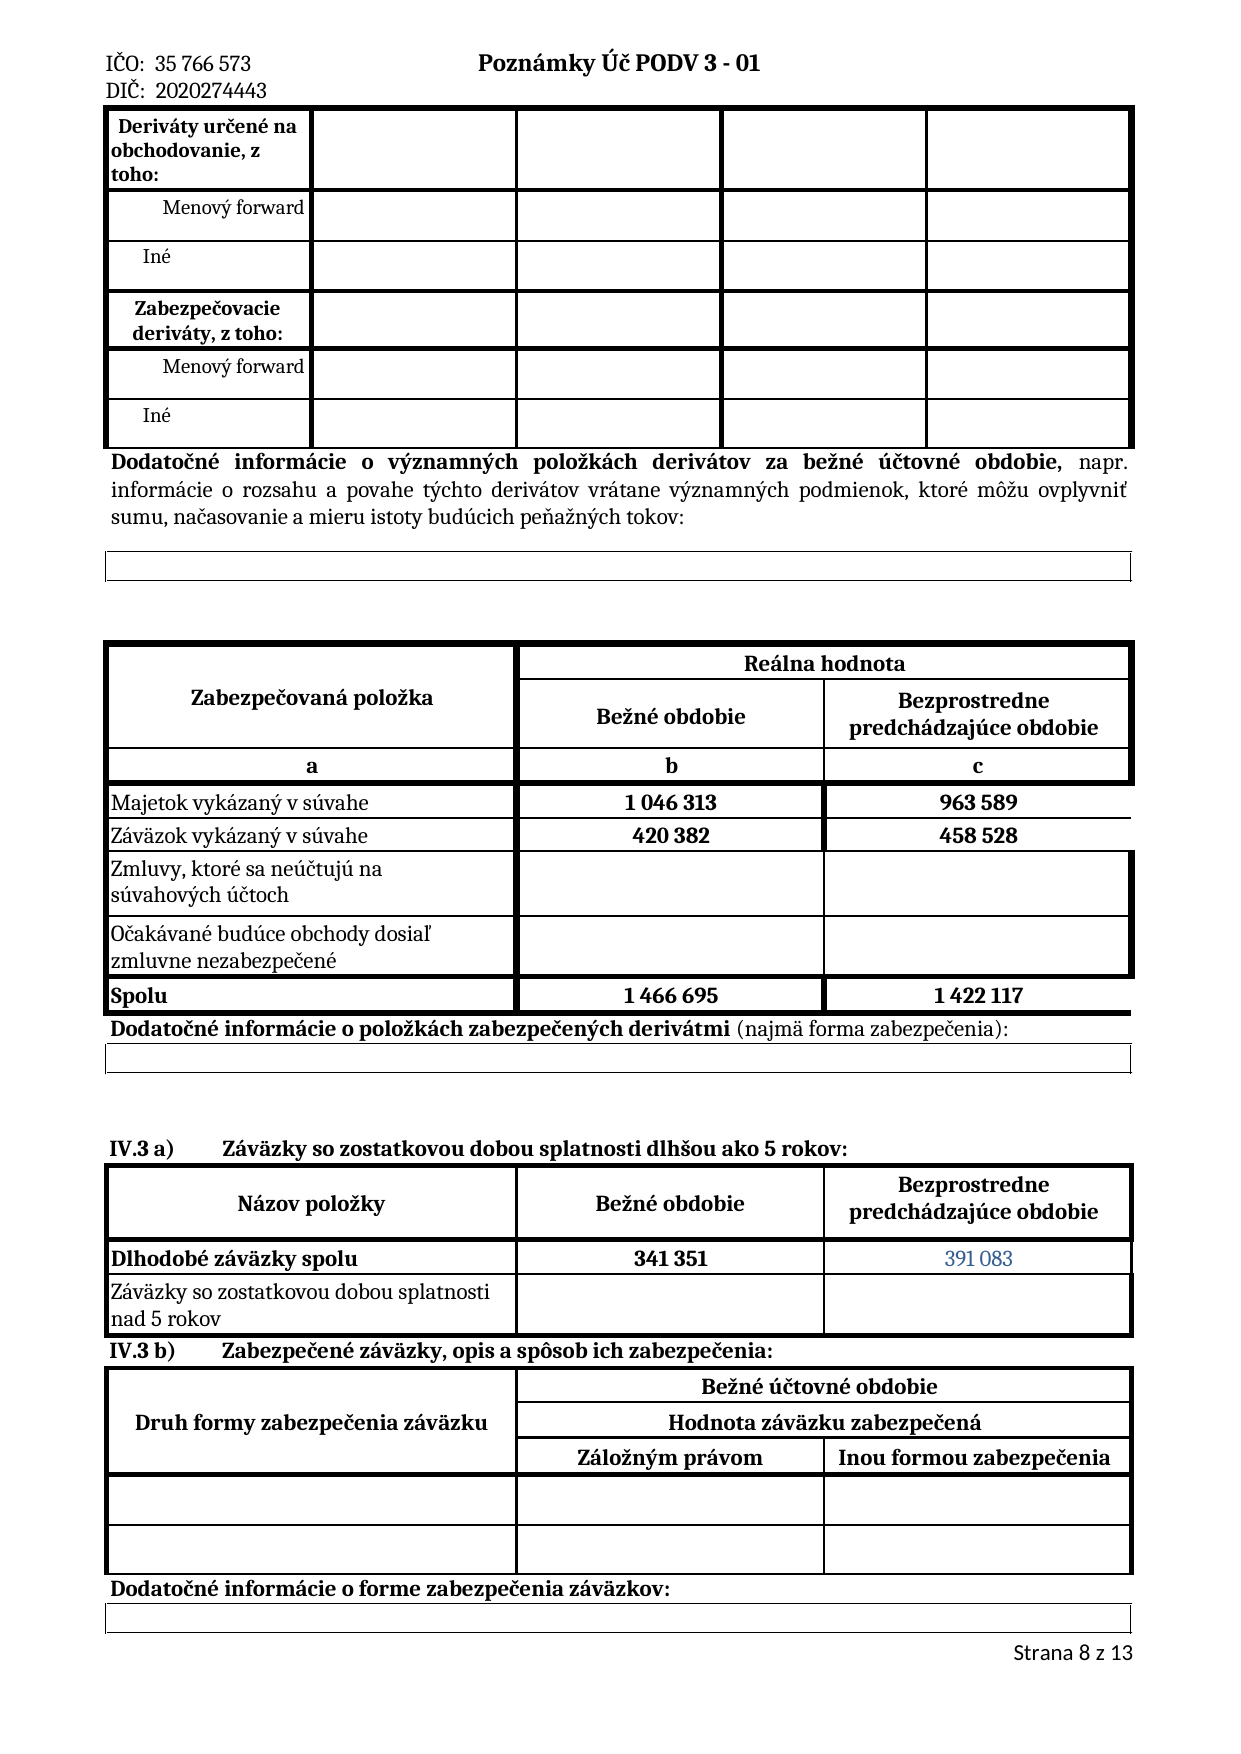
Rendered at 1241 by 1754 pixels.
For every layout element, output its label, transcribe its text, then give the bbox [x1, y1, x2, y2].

table_cell Zmluvy, ktoré sa neúčtujú na súvahových účtoch [109, 852, 513, 914]
table_cell [825, 852, 1128, 914]
table_header Bežné účtovné obdobie [518, 1370, 1129, 1401]
table_cell [518, 111, 719, 188]
table_cell [109, 1477, 515, 1524]
table_header Druh formy zabezpečenia záväzku [109, 1370, 515, 1472]
table_cell Záväzky so zostatkovou dobou splatnosti nad 5 rokov [109, 1275, 515, 1333]
table_cell [518, 1526, 823, 1573]
table_cell 458 528 [827, 819, 1131, 849]
table_cell [724, 293, 925, 346]
table_cell [928, 351, 1128, 398]
table_cell 963 589 [827, 786, 1131, 817]
table_cell [518, 351, 719, 398]
table_cell [724, 111, 925, 188]
table_cell [518, 192, 719, 239]
table_cell Očakávané budúce obchody dosiaľ zmluvne nezabezpečené [109, 917, 513, 974]
table_cell Bezprostredne predchádzajúce obdobie [825, 680, 1128, 747]
table_cell Menový forward [109, 192, 309, 239]
table_cell [314, 400, 515, 447]
table_cell [518, 400, 719, 447]
text IV.3 b) Zabezpečené záväzky, opis a spôsob ich zabezpečenia: [109, 1338, 1134, 1364]
table_cell Záložným právom [518, 1439, 823, 1472]
table_cell [928, 242, 1128, 289]
table_cell [518, 1275, 823, 1333]
table_cell [724, 351, 925, 398]
table_cell [724, 242, 925, 289]
table_cell [520, 917, 823, 974]
table_cell [314, 293, 515, 346]
table_cell 1 466 695 [520, 979, 821, 1010]
table_cell [825, 1477, 1129, 1524]
table_cell Deriváty určené na obchodovanie, z toho: [109, 111, 309, 188]
table_cell [109, 1526, 515, 1573]
table_cell 1 422 117 [827, 979, 1131, 1010]
table_cell Majetok vykázaný v súvahe [109, 786, 513, 817]
table_cell [825, 1275, 1129, 1333]
table_cell [928, 111, 1128, 188]
table_cell Menový forward [109, 351, 309, 398]
table_cell c [825, 749, 1128, 780]
table_cell [928, 400, 1128, 447]
table_cell Záväzok vykázaný v súvahe [109, 819, 513, 849]
table_cell [518, 1477, 823, 1524]
table_header Bezprostredne predchádzajúce obdobie [825, 1168, 1129, 1237]
table_cell Hodnota záväzku zabezpečená [518, 1403, 1129, 1436]
table_cell 341 351 [518, 1242, 823, 1273]
text IV.3 a) Záväzky so zostatkovou dobou splatnosti dlhšou ako 5 rokov: [109, 1135, 1134, 1162]
table_header Zabezpečovaná položka [109, 647, 513, 747]
table_cell 420 382 [520, 819, 821, 849]
table_cell Inou formou zabezpečenia [825, 1439, 1129, 1472]
table_cell a [109, 749, 513, 780]
table_cell [928, 293, 1128, 346]
table_cell [928, 192, 1128, 239]
text Dodatočné informácie o forme zabezpečenia záväzkov: [110, 1575, 1106, 1602]
table_cell Bežné obdobie [520, 680, 823, 747]
table_header Reálna hodnota [520, 647, 1128, 677]
table_cell [520, 852, 823, 914]
table_header Bežné obdobie [518, 1168, 823, 1237]
table_cell Dlhodobé záväzky spolu [109, 1242, 515, 1273]
table_cell [314, 192, 515, 239]
text Dodatočné informácie o významných položkách derivátov za bežné účtovné obdobie, napr. informácie o rozsahu a povahe týchto derivátov vrátane významných podmienok, ktoré môžu ovplyvniť sumu, načasovanie a mieru istoty budúcich peňažných tokov: [111, 449, 1128, 530]
table_cell [825, 1526, 1129, 1573]
table_cell [518, 293, 719, 346]
table_cell [314, 242, 515, 289]
table_cell Spolu [109, 979, 513, 1010]
table_cell [518, 242, 719, 289]
table_cell [314, 111, 515, 188]
text Dodatočné informácie o položkách zabezpečených derivátmi (najmä forma zabezpečenia): [110, 1016, 1106, 1042]
table_cell Iné [109, 400, 309, 447]
table_cell b [520, 749, 823, 780]
table_cell Iné [109, 242, 309, 289]
table_cell [825, 917, 1128, 974]
table_header Názov položky [109, 1168, 515, 1237]
table_cell Zabezpečovacie deriváty, z toho: [109, 293, 309, 346]
table_cell [724, 192, 925, 239]
table_cell 391 083 [825, 1242, 1130, 1273]
table_cell [314, 351, 515, 398]
table_cell 1 046 313 [520, 786, 821, 817]
table_cell [724, 400, 925, 447]
